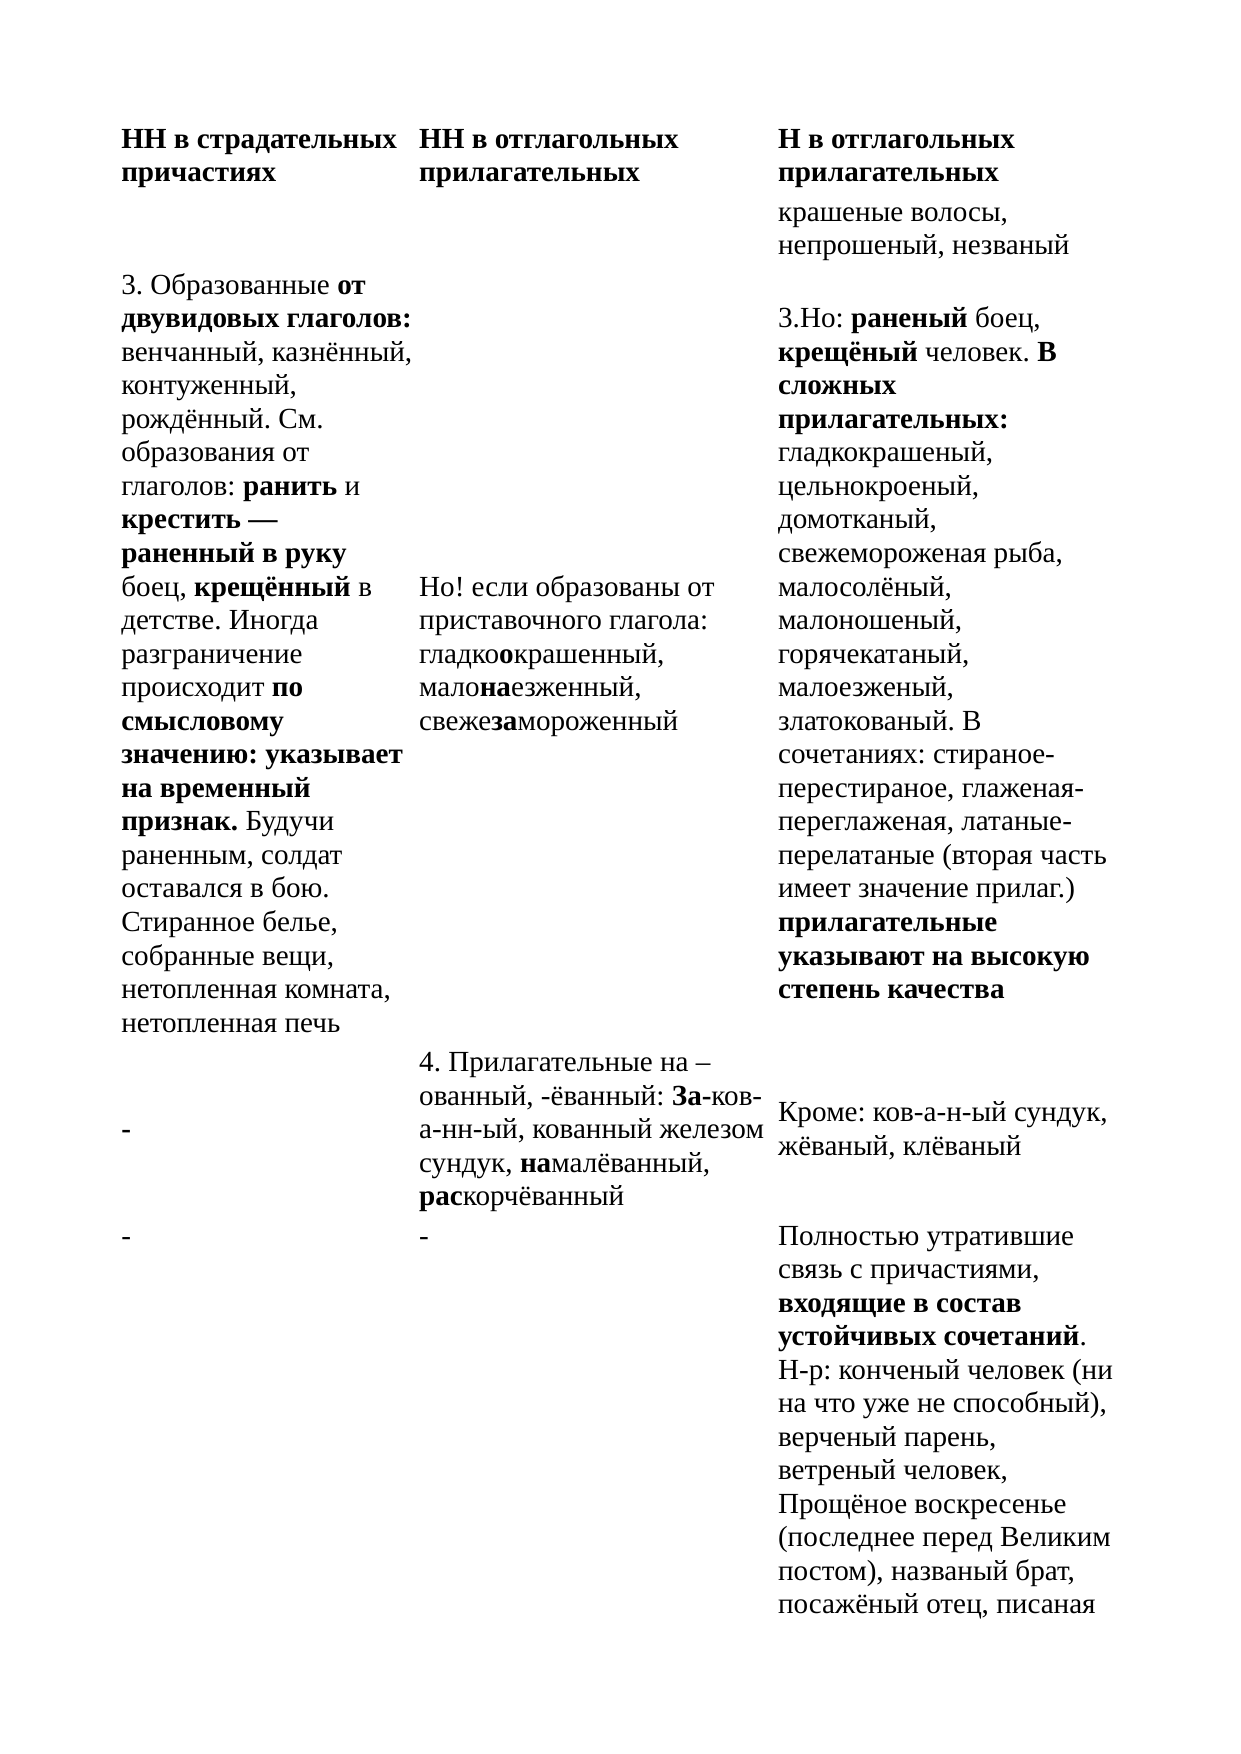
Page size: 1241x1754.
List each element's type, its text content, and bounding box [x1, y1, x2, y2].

table_cell 4. Прилагательные на –ованный, -ёванный: За-ков-а-нн-ый, кованный железом сундук, намалёванный, раскорчёванный [416, 1041, 775, 1215]
table_cell Кроме: ков-а-н-ый сундук, жёваный, клёваный [775, 1041, 1122, 1215]
table_cell - [416, 1215, 775, 1623]
table_cell 3. Образованные от двувидовых глаголов: венчанный, казнённый, контуженный, рождённый. См. образования от глаголов: ранить и крестить — раненный в руку боец, крещённый в детстве. Иногда разграничение происходит по смысловому значению: указывает на временный признак. Будучи раненным, солдат оставался в бою. Стиранное белье, собранные вещи, нетопленная комната, нетопленная печь [118, 264, 416, 1041]
table_cell Но! если образованы от приставочного глагола: гладкоокрашенный, малонаезженный, свежезамороженный [416, 264, 775, 1041]
table_header НН в страдательных причастиях [118, 118, 416, 191]
table_cell 3.Но: раненый боец, крещёный человек. В сложных прилагательных: гладкокрашеный, цельнокроеный, домотканый, свежемороженая рыба, малосолёный, малоношеный, горячекатаный, малоезженый, златокованый. В сочетаниях: стираное-перестираное, глаженая-переглаженая, латаные-перелатаные (вторая часть имеет значение прилаг.) прилагательные указывают на высокую степень качества [775, 264, 1122, 1041]
table_cell [118, 191, 416, 264]
table_header НН в отглагольных прилагательных [416, 118, 775, 191]
table_cell Полностью утратившие связь с причастиями, входящие в состав устойчивых сочетаний. Н-р: конченый человек (ни на что уже не способный), верченый парень, ветреный человек, Прощёное воскресенье (последнее перед Великим постом), названый брат, посажёный отец, писаная [775, 1215, 1122, 1623]
table_cell - [118, 1215, 416, 1623]
table_cell [416, 191, 775, 264]
table_cell - [118, 1041, 416, 1215]
table_header Н в отглагольных прилагательных [775, 118, 1122, 191]
table_cell крашеные волосы, непрошеный, незваный [775, 191, 1122, 264]
